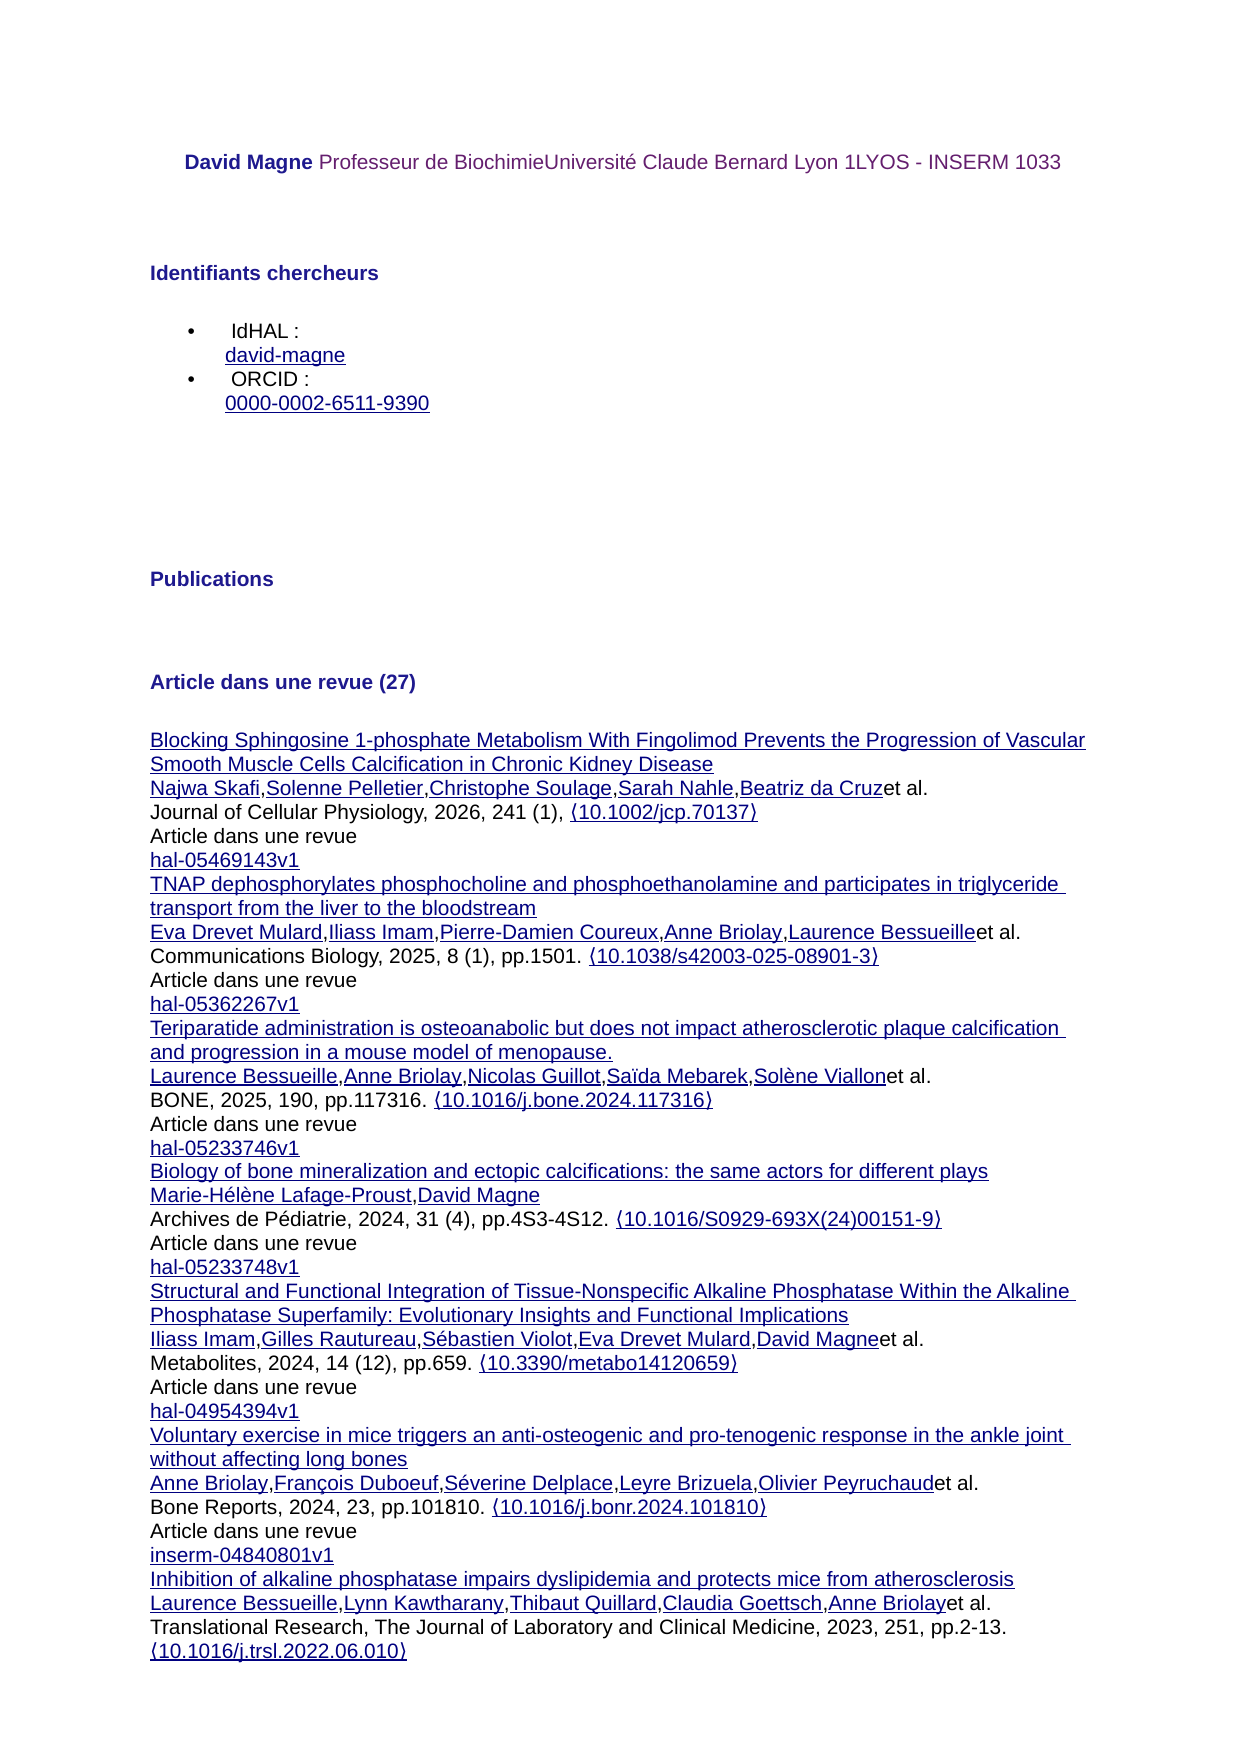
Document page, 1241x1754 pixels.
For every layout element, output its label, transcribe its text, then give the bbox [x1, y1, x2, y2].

subtitle David Magne Professeur de BiochimieUniversité Claude Bernard Lyon 1LYOS - INSERM 1033 [150, 150, 1090, 174]
subtitle Identifiants chercheurs [150, 260, 1090, 284]
subtitle Article dans une revue (27) [150, 670, 1090, 694]
table_cell Inhibition of alkaline phosphatase impairs dyslipidemia and protects mice from atherosclerosis Laurence Bessueille,Lynn Kawtharany,Thibaut Quillard,Claudia Goettsch,Anne Briolayet al. Translational Research, The Journal of Laboratory and Clinical Medicine, 2023, 251, pp.2-13. ⟨10.1016/j.trsl.2022.06.010⟩ [150, 1567, 1090, 1662]
table_cell TNAP dephosphorylates phosphocholine and phosphoethanolamine and participates in triglyceride transport from the liver to the bloodstream Eva Drevet Mulard,Iliass Imam,Pierre-Damien Coureux,Anne Briolay,Laurence Bessueilleet al. Communications Biology, 2025, 8 (1), pp.1501. ⟨10.1038/s42003-025-08901-3⟩ Article dans une revue hal-05362267v1 [150, 872, 1090, 1016]
list david-magne [187, 343, 1090, 367]
list ORCID : [187, 367, 1090, 391]
subtitle Publications [150, 567, 1090, 591]
table_cell Biology of bone mineralization and ectopic calcifications: the same actors for different plays Marie-Hélène Lafage-Proust,David Magne Archives de Pédiatrie, 2024, 31 (4), pp.4S3-4S12. ⟨10.1016/S0929-693X(24)00151-9⟩ Article dans une revue hal-05233748v1 [150, 1159, 1090, 1279]
table_cell Structural and Functional Integration of Tissue-Nonspecific Alkaline Phosphatase Within the Alkaline Phosphatase Superfamily: Evolutionary Insights and Functional Implications Iliass Imam,Gilles Rautureau,Sébastien Violot,Eva Drevet Mulard,David Magneet al. Metabolites, 2024, 14 (12), pp.659. ⟨10.3390/metabo14120659⟩ Article dans une revue hal-04954394v1 [150, 1279, 1090, 1423]
list 0000-0002-6511-9390 [187, 391, 1090, 414]
table_cell Voluntary exercise in mice triggers an anti-osteogenic and pro-tenogenic response in the ankle joint without affecting long bones Anne Briolay,François Duboeuf,Séverine Delplace,Leyre Brizuela,Olivier Peyruchaudet al. Bone Reports, 2024, 23, pp.101810. ⟨10.1016/j.bonr.2024.101810⟩ Article dans une revue inserm-04840801v1 [150, 1423, 1090, 1567]
list IdHAL : [187, 319, 1090, 343]
table_header Blocking Sphingosine 1‐phosphate Metabolism With Fingolimod Prevents the Progression of Vascular Smooth Muscle Cells Calcification in Chronic Kidney Disease Najwa Skafi,Solenne Pelletier,Christophe Soulage,Sarah Nahle,Beatriz da Cruzet al. Journal of Cellular Physiology, 2026, 241 (1), ⟨10.1002/jcp.70137⟩ Article dans une revue hal-05469143v1 [150, 728, 1090, 872]
table_cell Teriparatide administration is osteoanabolic but does not impact atherosclerotic plaque calcification and progression in a mouse model of menopause. Laurence Bessueille,Anne Briolay,Nicolas Guillot,Saïda Mebarek,Solène Viallonet al. BONE, 2025, 190, pp.117316. ⟨10.1016/j.bone.2024.117316⟩ Article dans une revue hal-05233746v1 [150, 1016, 1090, 1159]
